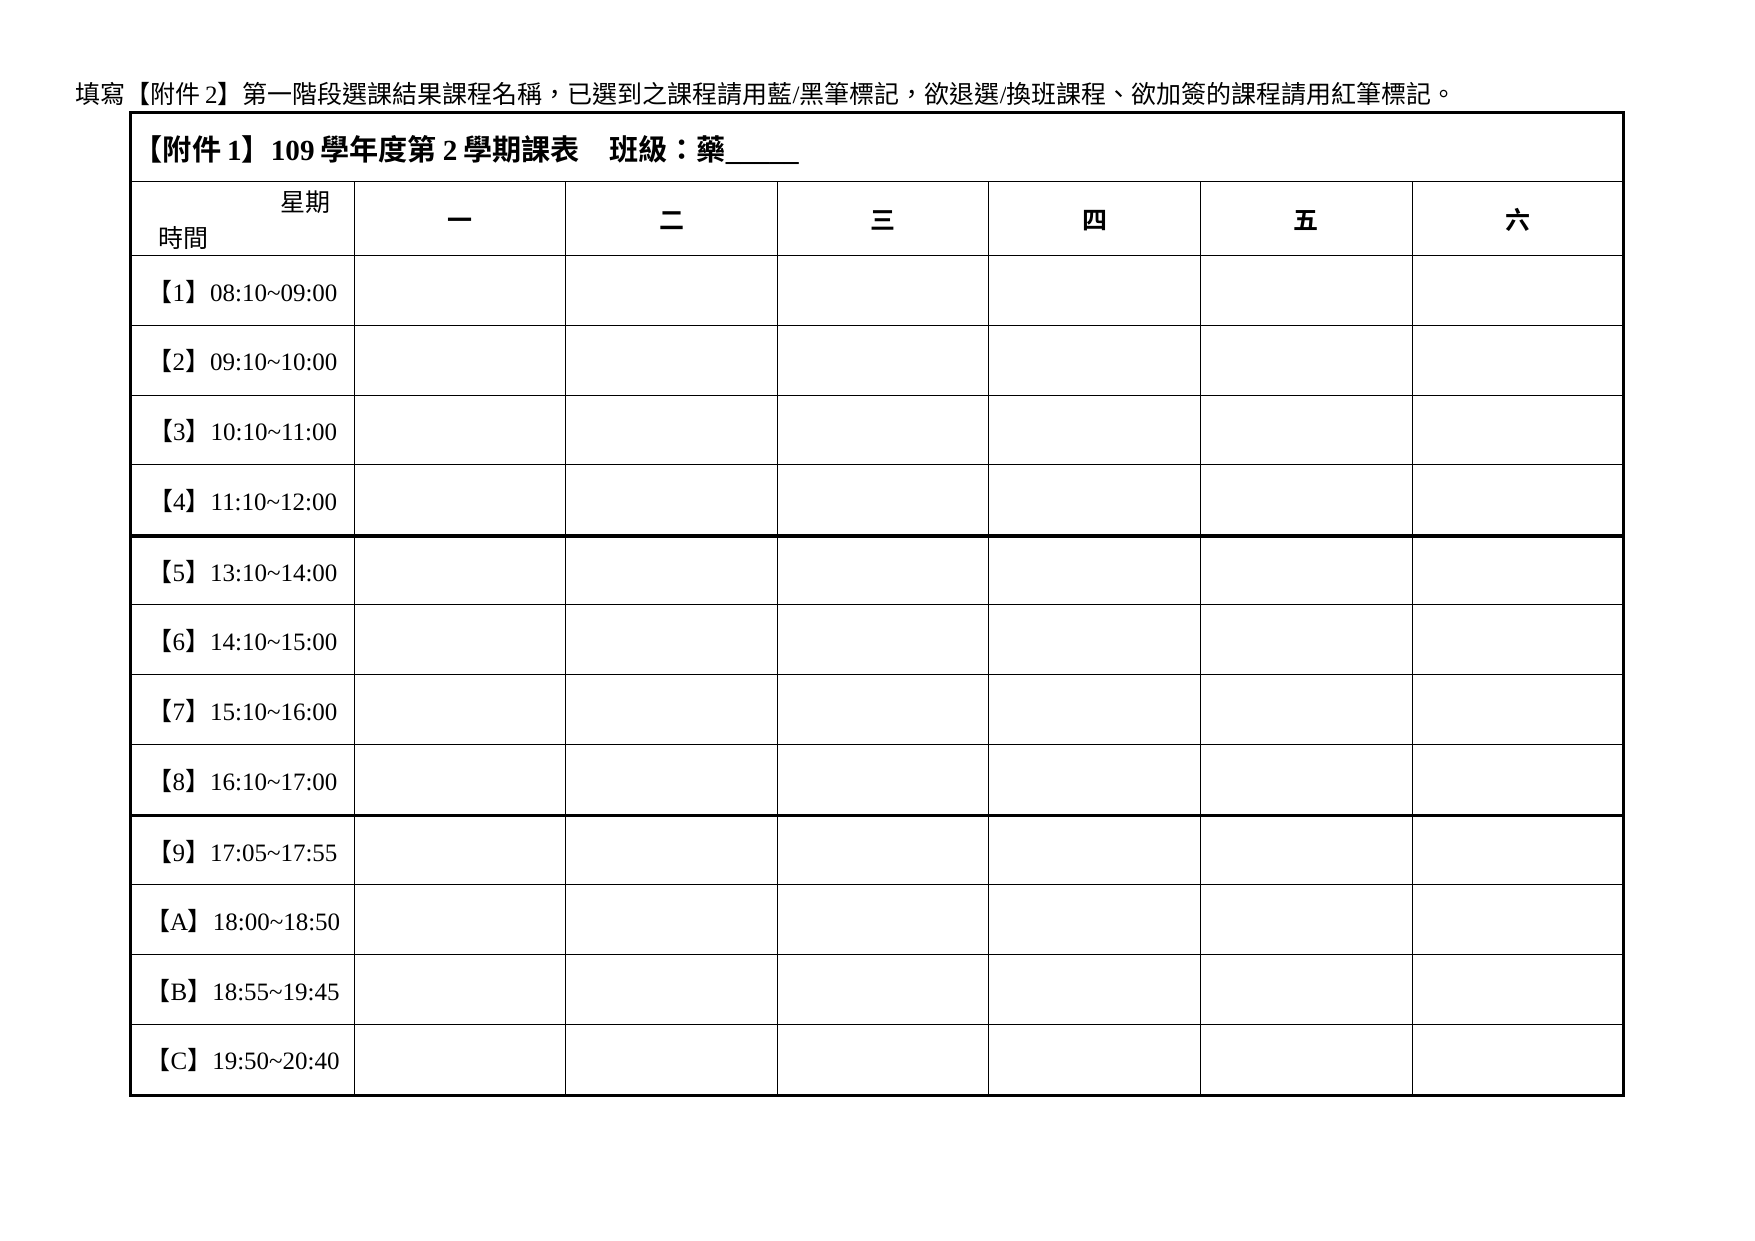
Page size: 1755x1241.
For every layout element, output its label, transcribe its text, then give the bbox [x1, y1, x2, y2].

table_cell [355, 955, 565, 1023]
table_cell 六 [1413, 182, 1622, 255]
table_cell [778, 605, 988, 674]
table_cell [566, 465, 777, 534]
table_cell [566, 1025, 777, 1093]
table_cell 【C】19:50~20:40 [132, 1025, 354, 1093]
table_cell 【2】09:10~10:00 [132, 326, 354, 394]
table_cell [1413, 396, 1622, 464]
table_cell 【5】13:10~14:00 [132, 538, 354, 604]
table_cell [566, 538, 777, 604]
table_cell [1413, 675, 1622, 744]
table_cell 二 [566, 182, 777, 255]
table_cell [355, 745, 565, 814]
table_cell [1413, 885, 1622, 954]
table_cell [1413, 605, 1622, 674]
table_cell [778, 326, 988, 394]
table_cell [989, 465, 1200, 534]
table_cell [355, 675, 565, 744]
table_cell [1201, 955, 1412, 1023]
table_cell [989, 256, 1200, 324]
table_cell 【4】11:10~12:00 [132, 465, 354, 534]
table_cell [989, 326, 1200, 394]
table_cell [1413, 256, 1622, 324]
table_cell [989, 538, 1200, 604]
table_cell [778, 675, 988, 744]
table_cell [355, 1025, 565, 1093]
table_cell 【1】08:10~09:00 [132, 256, 354, 324]
table_cell [778, 465, 988, 534]
table_cell [1201, 817, 1412, 884]
table_cell 【A】18:00~18:50 [132, 885, 354, 954]
table_cell [355, 396, 565, 464]
table_cell 五 [1201, 182, 1412, 255]
table_cell [355, 605, 565, 674]
table_cell [1413, 465, 1622, 534]
table_cell [989, 955, 1200, 1023]
table_cell [1201, 326, 1412, 394]
table_cell 四 [989, 182, 1200, 255]
table_cell [1201, 675, 1412, 744]
table_cell [1413, 817, 1622, 884]
table_cell [566, 675, 777, 744]
table_cell [1201, 745, 1412, 814]
table_cell [989, 885, 1200, 954]
table_cell [1201, 1025, 1412, 1093]
table_cell [989, 745, 1200, 814]
table_cell [1201, 605, 1412, 674]
table_cell [355, 817, 565, 884]
table_cell [778, 396, 988, 464]
table_cell [566, 817, 777, 884]
table_cell [778, 1025, 988, 1093]
table_cell [1201, 256, 1412, 324]
table_cell [778, 256, 988, 324]
table_cell [1413, 538, 1622, 604]
table_cell [989, 817, 1200, 884]
table_cell [566, 885, 777, 954]
table_cell 星期 時間 [132, 182, 354, 255]
table_cell [989, 675, 1200, 744]
table_cell [1201, 538, 1412, 604]
table_header 【附件1】109學年度第2學期課表 班級：藥_____ [132, 114, 1622, 181]
table_cell 一 [355, 182, 565, 255]
text 填寫【附件2】第一階段選課結果課程名稱，已選到之課程請用藍/黑筆標記，欲退選/換班課程、欲加簽的課程請用紅筆標記。 [75, 75, 1679, 111]
table_cell [778, 885, 988, 954]
table_cell [566, 605, 777, 674]
table_cell [1413, 745, 1622, 814]
table_cell [566, 326, 777, 394]
table_cell 【6】14:10~15:00 [132, 605, 354, 674]
table_cell 【B】18:55~19:45 [132, 955, 354, 1023]
table_cell [566, 745, 777, 814]
table_cell [566, 955, 777, 1023]
table_cell [1201, 885, 1412, 954]
table_cell 【7】15:10~16:00 [132, 675, 354, 744]
table_cell [778, 955, 988, 1023]
table_cell [566, 396, 777, 464]
table_cell [778, 745, 988, 814]
table_cell 【3】10:10~11:00 [132, 396, 354, 464]
table_cell [1201, 396, 1412, 464]
table_cell [989, 605, 1200, 674]
table_cell [1413, 955, 1622, 1023]
table_cell [566, 256, 777, 324]
table_cell [355, 465, 565, 534]
table_cell [989, 396, 1200, 464]
table_cell [1413, 326, 1622, 394]
table_cell [778, 538, 988, 604]
table_cell [778, 817, 988, 884]
table_cell [355, 885, 565, 954]
table_cell 【9】17:05~17:55 [132, 817, 354, 884]
table_cell [989, 1025, 1200, 1093]
table_cell 三 [778, 182, 988, 255]
table_cell [1201, 465, 1412, 534]
table_cell [355, 326, 565, 394]
table_cell [1413, 1025, 1622, 1093]
table_cell [355, 538, 565, 604]
table_cell 【8】16:10~17:00 [132, 745, 354, 814]
table_cell [355, 256, 565, 324]
